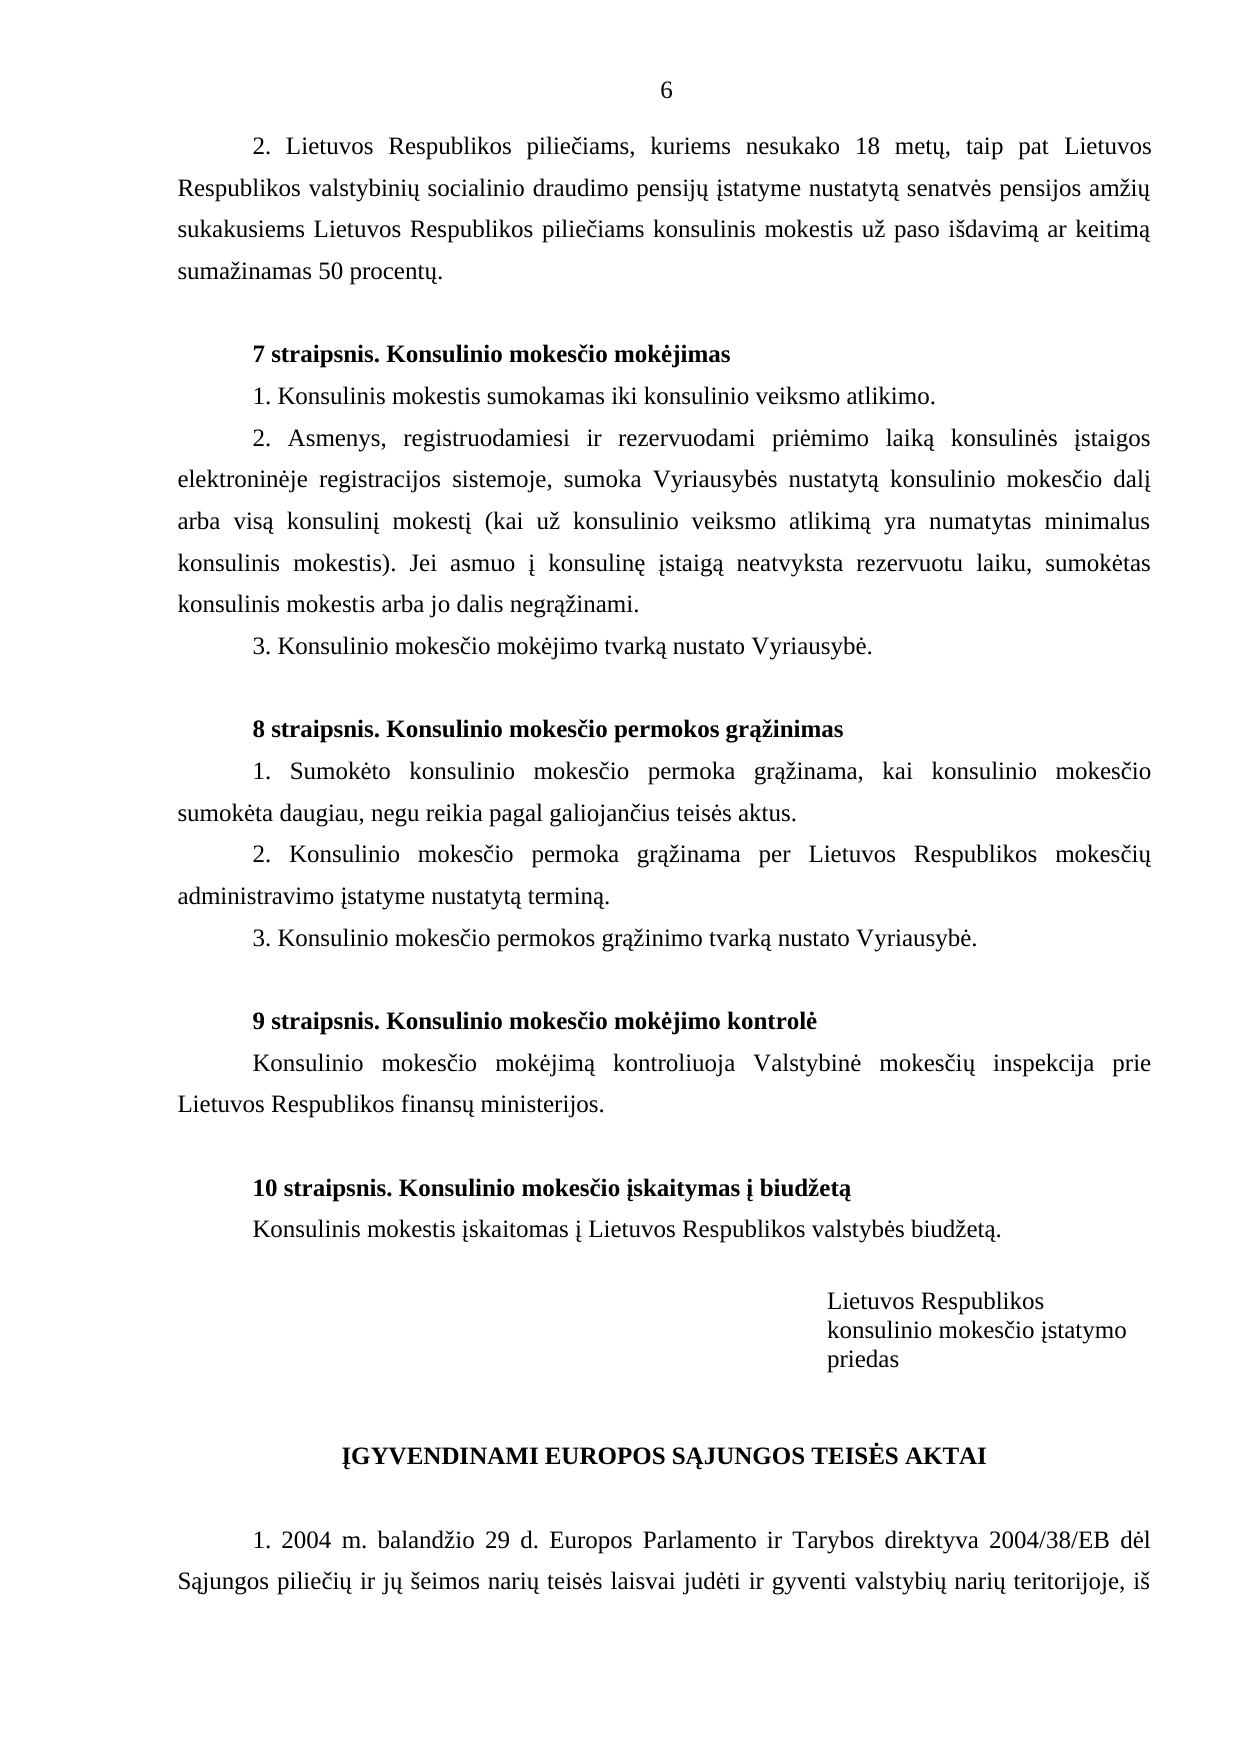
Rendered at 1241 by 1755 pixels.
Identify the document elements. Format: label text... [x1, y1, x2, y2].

text konsulinio mokesčio įstatymo [827, 1315, 1152, 1344]
text 7 straipsnis. Konsulinio mokesčio mokėjimas [177, 326, 1152, 368]
text 2. Konsulinio mokesčio permoka grąžinama per Lietuvos Respublikos mokesčių administravimo įstatyme nustatytą terminą. [177, 826, 1152, 910]
text 3. Konsulinio mokesčio permokos grąžinimo tvarką nustato Vyriausybė. [177, 910, 1152, 951]
text 2. Lietuvos Respublikos piliečiams, kuriems nesukako 18 metų, taip pat Lietuvos Respublikos valstybinių socialinio draudimo pensijų įstatyme nustatytą senatvės pensijos amžių sukakusiems Lietuvos Respublikos piliečiams konsulinis mokestis už paso išdavimą ar keitimą sumažinamas 50 procentų. [177, 118, 1152, 285]
text Konsulinis mokestis įskaitomas į Lietuvos Respublikos valstybės biudžetą. [177, 1201, 1152, 1243]
text 1. Sumokėto konsulinio mokesčio permoka grąžinama, kai konsulinio mokesčio sumokėta daugiau, negu reikia pagal galiojančius teisės aktus. [177, 743, 1152, 826]
text 1. Konsulinis mokestis sumokamas iki konsulinio veiksmo atlikimo. [177, 368, 1152, 410]
text 9 straipsnis. Konsulinio mokesčio mokėjimo kontrolė [177, 993, 1152, 1035]
text 8 straipsnis. Konsulinio mokesčio permokos grąžinimas [177, 701, 1152, 743]
text priedas [827, 1344, 1152, 1372]
text 1. 2004 m. balandžio 29 d. Europos Parlamento ir Tarybos direktyva 2004/38/EB dėl Sąjungos piliečių ir jų šeimos narių teisės laisvai judėti ir gyventi valstybių narių teritorijoje, iš [177, 1512, 1152, 1595]
text 10 straipsnis. Konsulinio mokesčio įskaitymas į biudžetą [177, 1160, 1152, 1201]
text Konsulinio mokesčio mokėjimą kontroliuoja Valstybinė mokesčių inspekcija prie Lietuvos Respublikos finansų ministerijos. [177, 1035, 1152, 1118]
text Lietuvos Respublikos [827, 1286, 1152, 1315]
text 3. Konsulinio mokesčio mokėjimo tvarką nustato Vyriausybė. [177, 618, 1152, 660]
text 2. Asmenys, registruodamiesi ir rezervuodami priėmimo laiką konsulinės įstaigos elektroninėje registracijos sistemoje, sumoka Vyriausybės nustatytą konsulinio mokesčio dalį arba visą konsulinį mokestį (kai už konsulinio veiksmo atlikimą yra numatytas minimalus konsulinis mokestis). Jei asmuo į konsulinę įstaigą neatvyksta rezervuotu laiku, sumokėtas konsulinis mokestis arba jo dalis negrąžinami. [177, 410, 1152, 618]
text ĮGYVENDINAMI EUROPOS SĄJUNGOS TEISĖS AKTAI [177, 1428, 1152, 1470]
